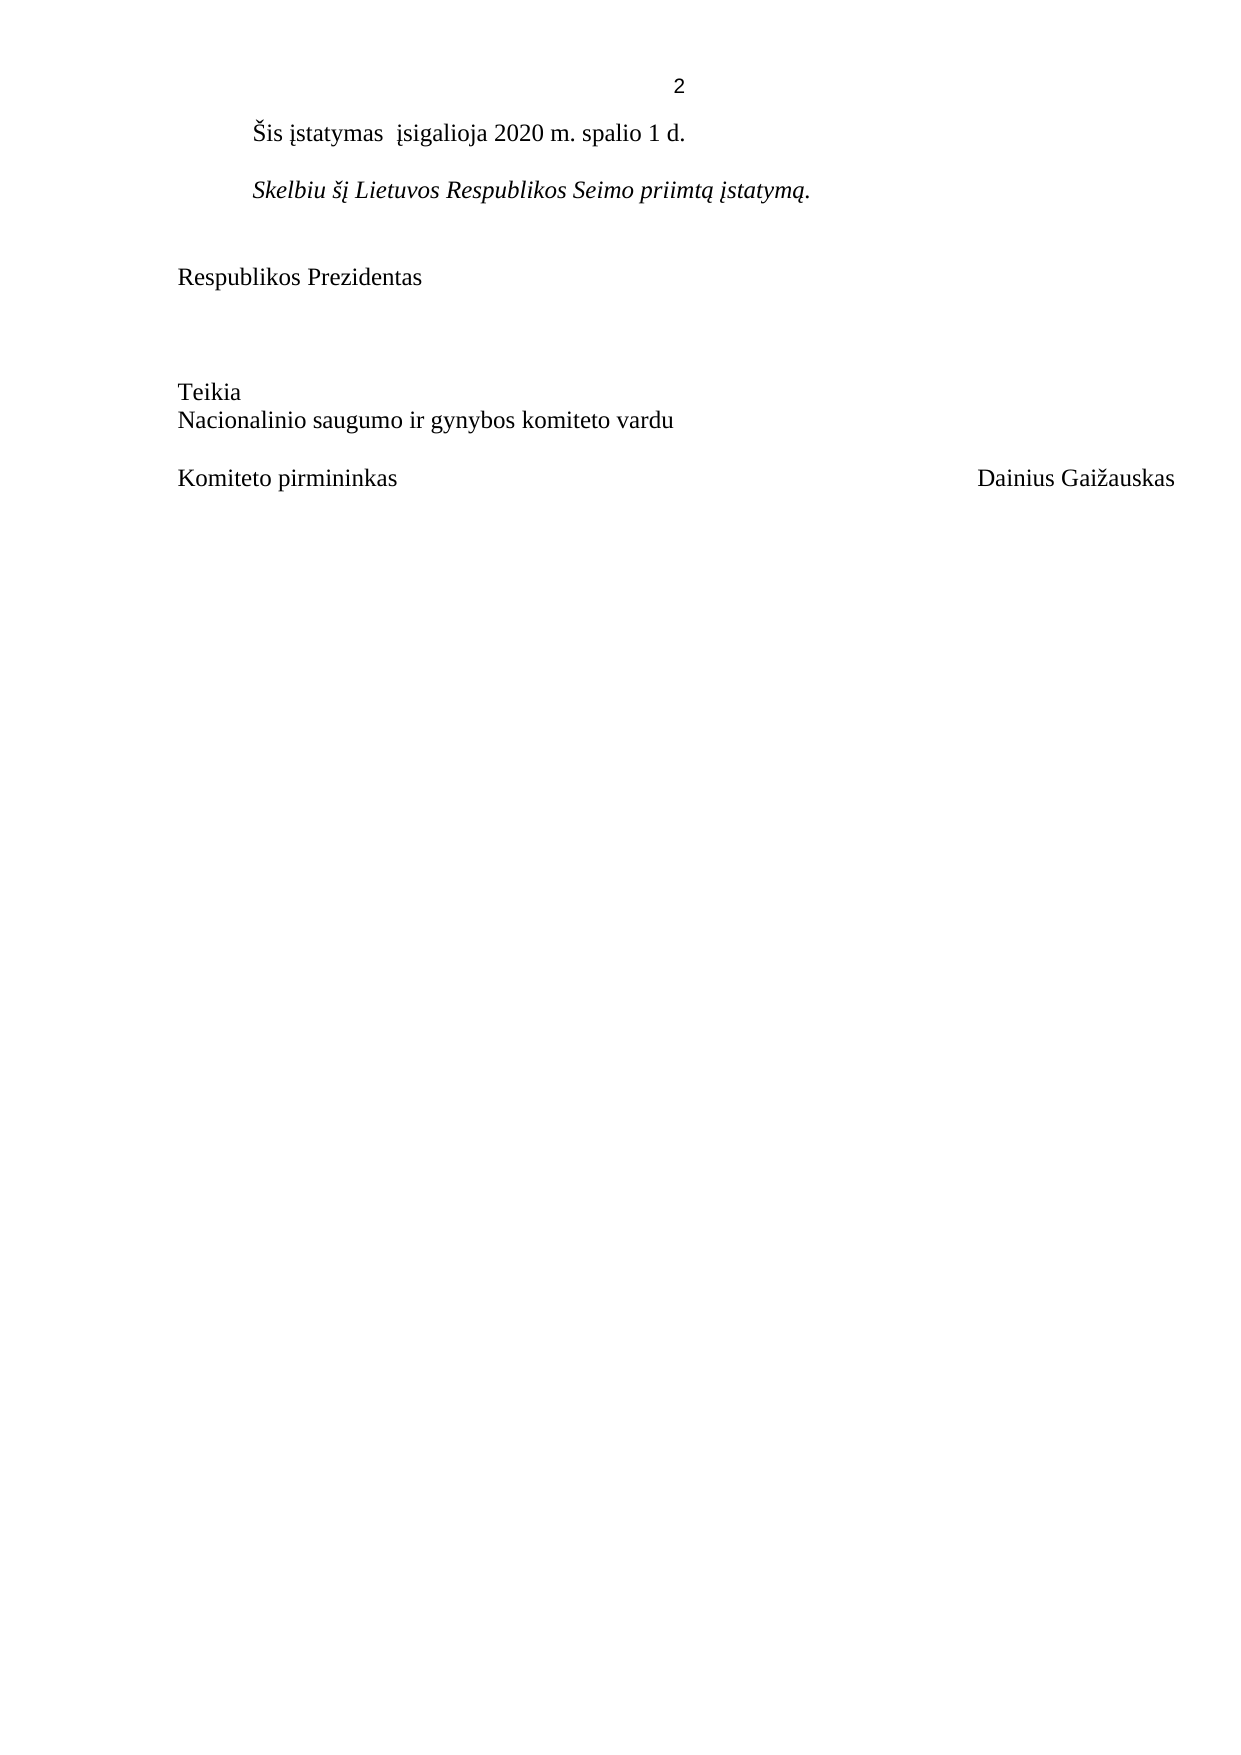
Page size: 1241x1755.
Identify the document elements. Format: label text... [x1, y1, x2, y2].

text Šis įstatymas įsigalioja 2020 m. spalio 1 d. [177, 118, 1181, 147]
text Skelbiu šį Lietuvos Respublikos Seimo priimtą įstatymą. [177, 176, 1181, 204]
text Komiteto pirmininkas Dainius Gaižauskas [177, 463, 1181, 492]
text Respublikos Prezidentas [177, 262, 1181, 291]
text Nacionalinio saugumo ir gynybos komiteto vardu [177, 406, 1181, 434]
text Teikia [177, 377, 1181, 406]
